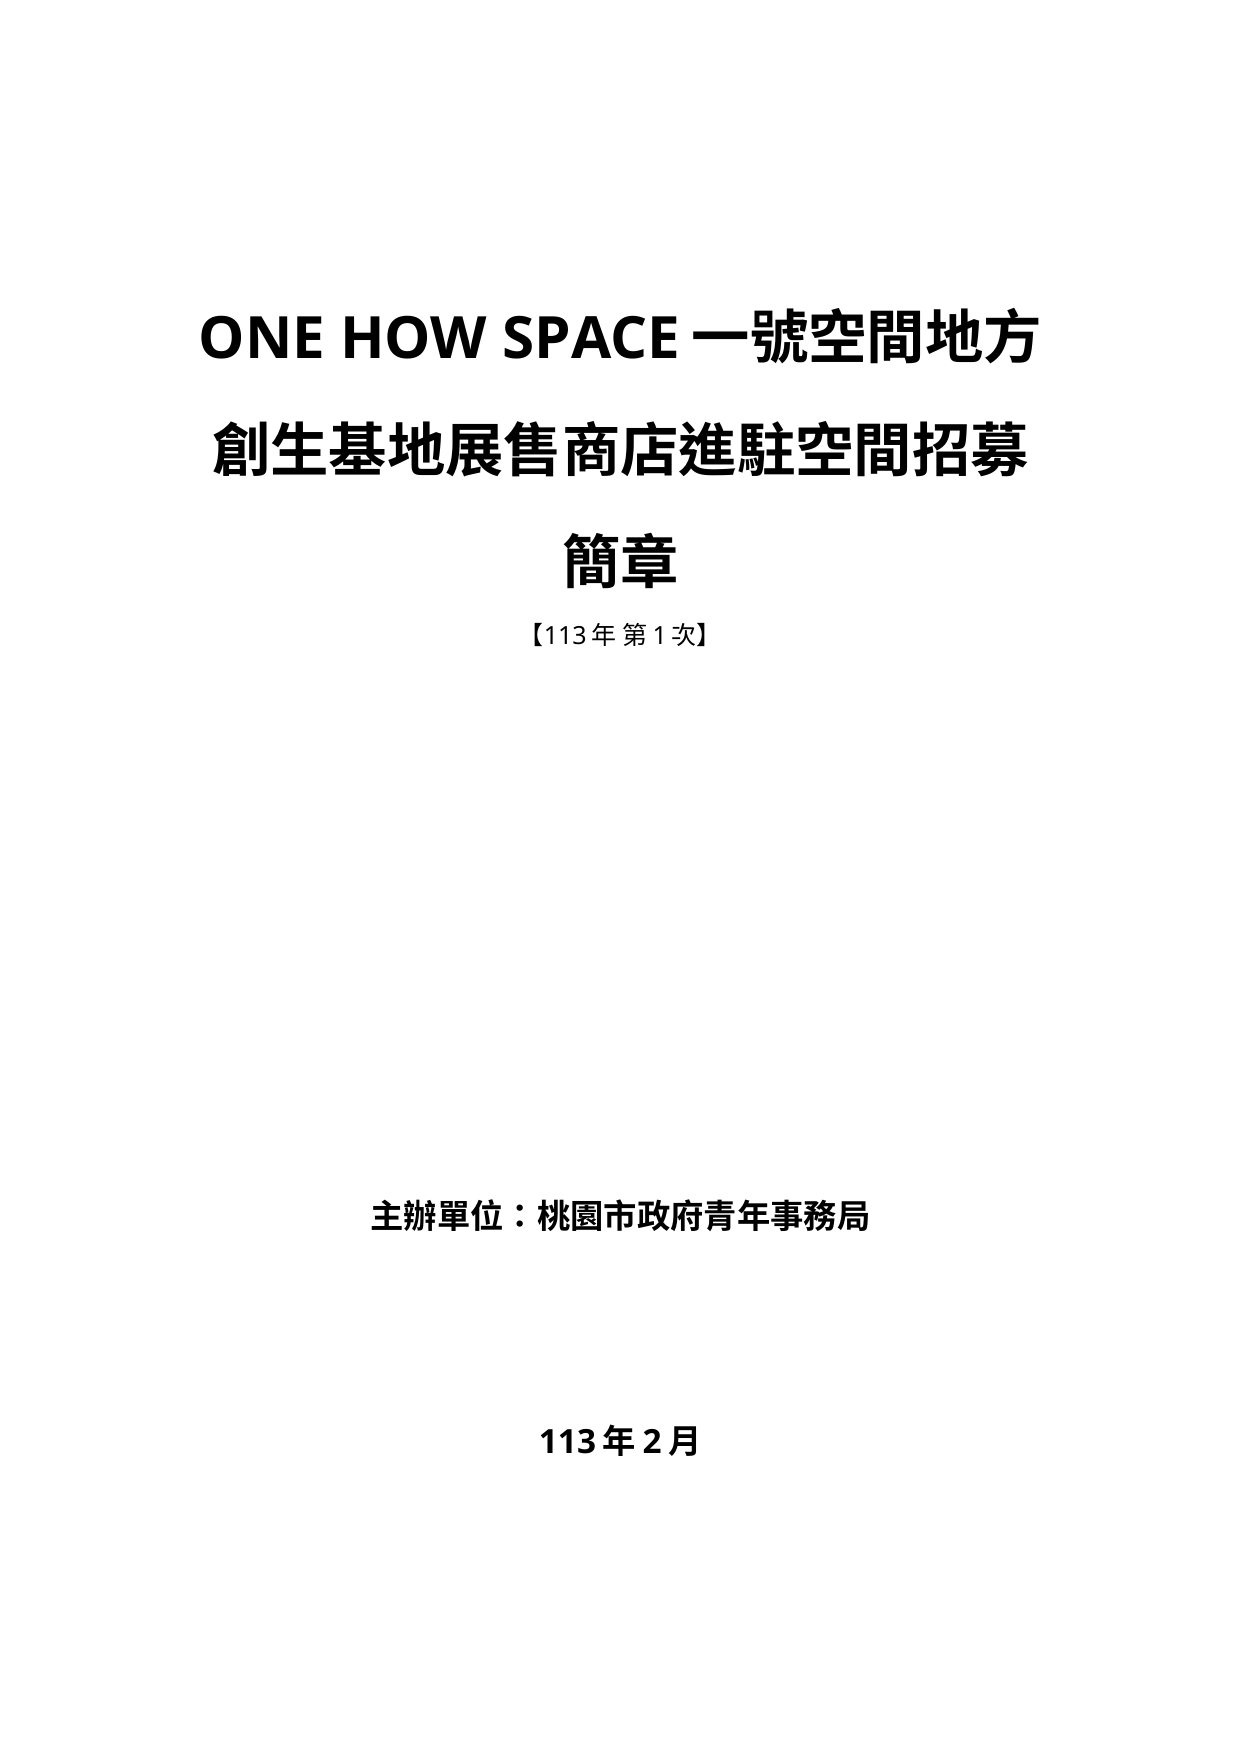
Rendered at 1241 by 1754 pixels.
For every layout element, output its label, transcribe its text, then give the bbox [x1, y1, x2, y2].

text 【113年 第1次】 [187, 614, 1053, 652]
text 主辦單位：桃園市政府青年事務局 [187, 1177, 1053, 1252]
text ONE HOW SPACE一號空間地方創生基地展售商店進駐空間招募簡章 [187, 277, 1053, 614]
text 113年2月 [187, 1402, 1053, 1477]
